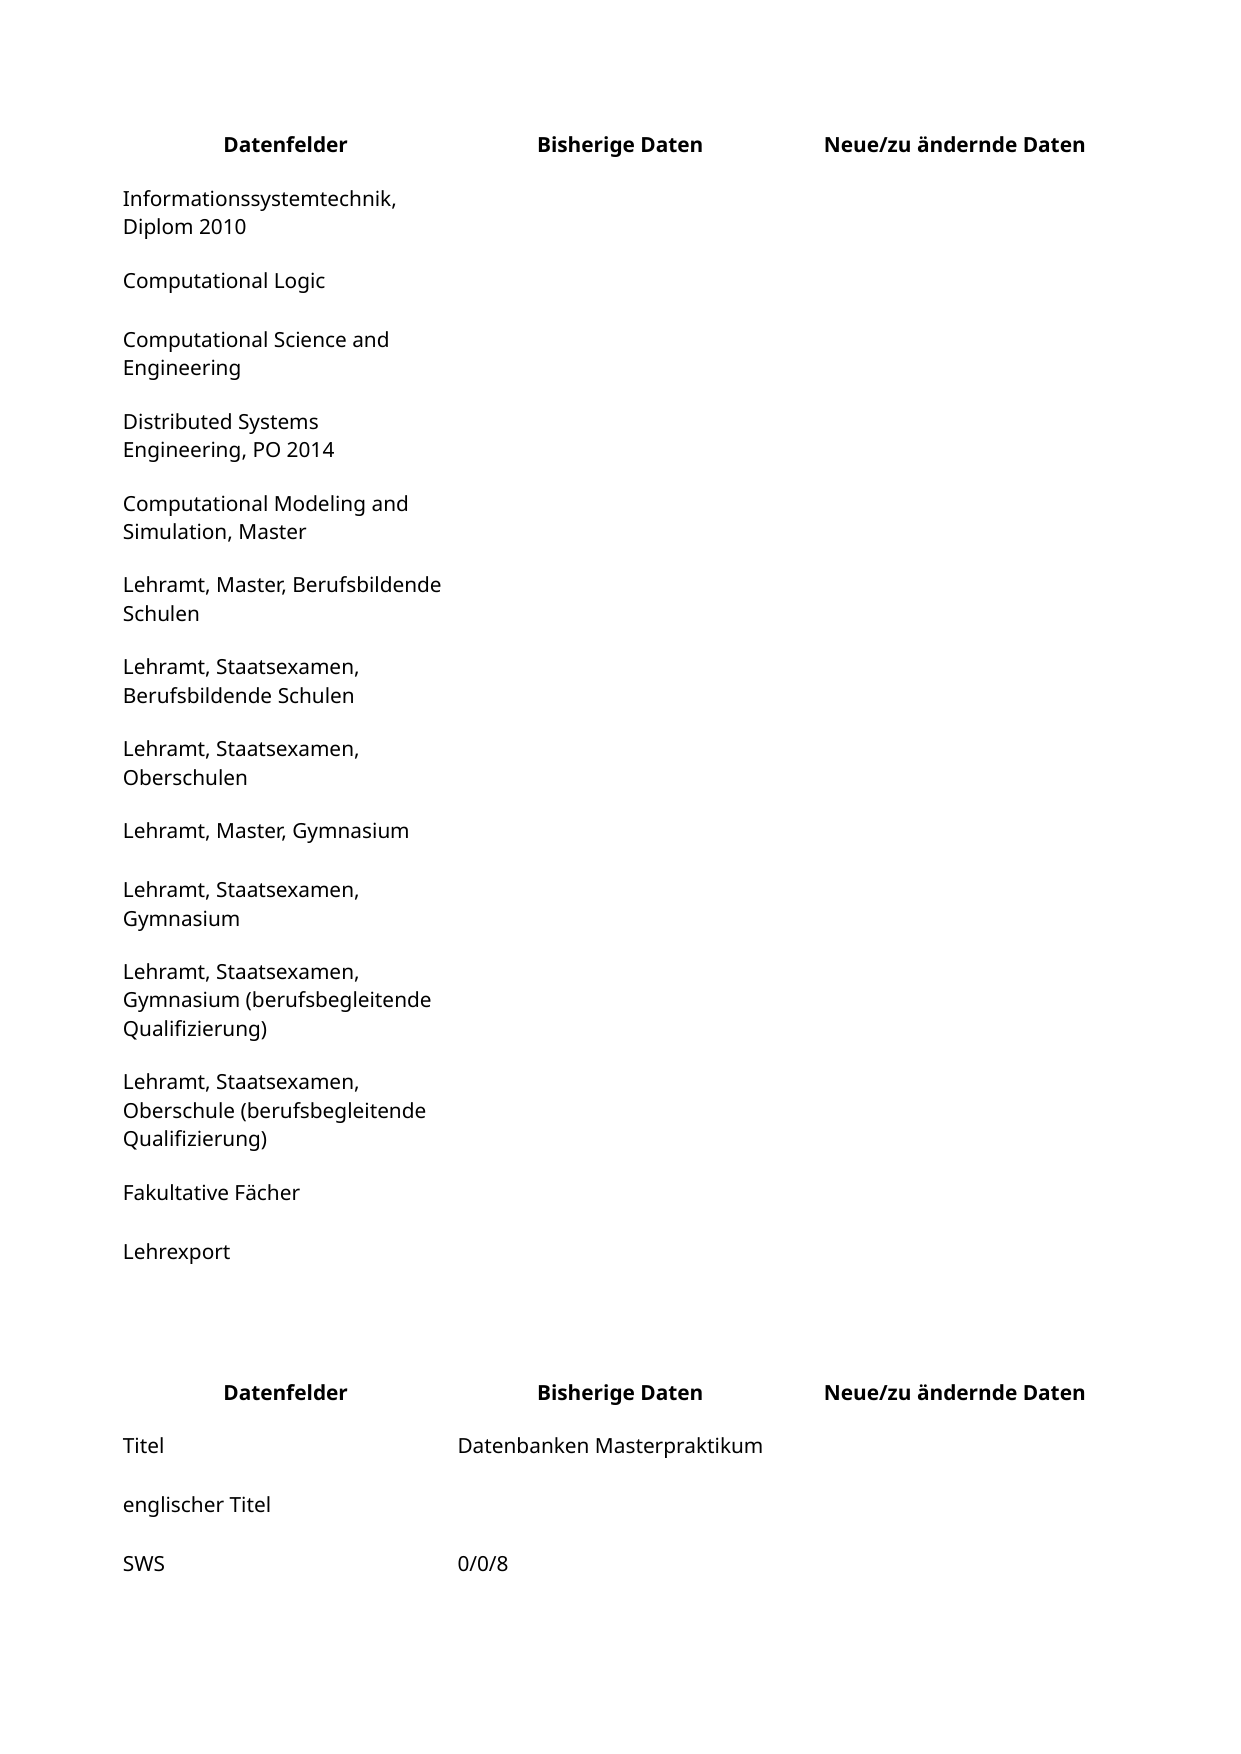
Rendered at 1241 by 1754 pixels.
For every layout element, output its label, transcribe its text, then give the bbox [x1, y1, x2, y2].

table_cell Distributed Systems Engineering, PO 2014 [118, 394, 453, 476]
table_cell [788, 804, 1122, 863]
table_header Datenfelder [118, 1365, 453, 1419]
table_header Datenfelder [118, 118, 453, 172]
table_cell Computational Science and Engineering [118, 313, 453, 394]
table_cell Fakultative Fächer [118, 1165, 453, 1224]
table_cell [788, 1419, 1122, 1478]
table_cell [453, 394, 787, 476]
table_cell [453, 804, 787, 863]
table_cell [788, 394, 1122, 476]
table_cell [788, 172, 1122, 253]
table_cell [453, 1224, 787, 1283]
table_cell [788, 1537, 1122, 1596]
table_header Bisherige Daten [453, 1365, 787, 1419]
table_cell [453, 1478, 787, 1537]
table_cell [453, 863, 787, 945]
table_cell [788, 1055, 1122, 1165]
table_header Neue/zu ändernde Daten [788, 1365, 1122, 1419]
table_cell [453, 313, 787, 394]
table_cell SWS [118, 1537, 453, 1596]
table_cell [788, 313, 1122, 394]
table_cell Lehramt, Staatsexamen, Oberschule (berufsbegleitende Qualifizierung) [118, 1055, 453, 1165]
table_cell [788, 476, 1122, 558]
table_cell [788, 1478, 1122, 1537]
table_cell Lehrexport [118, 1224, 453, 1283]
table_cell Lehramt, Master, Gymnasium [118, 804, 453, 863]
table_cell [453, 1165, 787, 1224]
table_cell [453, 558, 787, 640]
table_cell [788, 863, 1122, 945]
table_cell Datenbanken Masterpraktikum [453, 1419, 787, 1478]
table_cell Computational Modeling and Simulation, Master [118, 476, 453, 558]
table_cell [453, 722, 787, 804]
table_cell [453, 254, 787, 312]
table_header Bisherige Daten [453, 118, 787, 172]
table_cell englischer Titel [118, 1478, 453, 1537]
table_cell Lehramt, Staatsexamen, Berufsbildende Schulen [118, 640, 453, 722]
table_cell Computational Logic [118, 254, 453, 312]
table_cell 0/0/8 [453, 1537, 787, 1596]
table_cell [453, 172, 787, 253]
table_cell Informationssystemtechnik, Diplom 2010 [118, 172, 453, 253]
table_cell Lehramt, Master, Berufsbildende Schulen [118, 558, 453, 640]
table_cell Lehramt, Staatsexamen, Oberschulen [118, 722, 453, 804]
table_cell [788, 558, 1122, 640]
table_cell [788, 945, 1122, 1055]
table_cell [788, 254, 1122, 312]
table_cell [788, 1165, 1122, 1224]
table_cell [788, 640, 1122, 722]
table_header Neue/zu ändernde Daten [788, 118, 1122, 172]
table_cell Lehramt, Staatsexamen, Gymnasium (berufsbegleitende Qualifizierung) [118, 945, 453, 1055]
table_cell [788, 1224, 1122, 1283]
table_cell [453, 945, 787, 1055]
table_cell [453, 476, 787, 558]
table_cell [453, 1055, 787, 1165]
table_cell Titel [118, 1419, 453, 1478]
table_cell Lehramt, Staatsexamen, Gymnasium [118, 863, 453, 945]
table_cell [788, 722, 1122, 804]
table_cell [453, 640, 787, 722]
